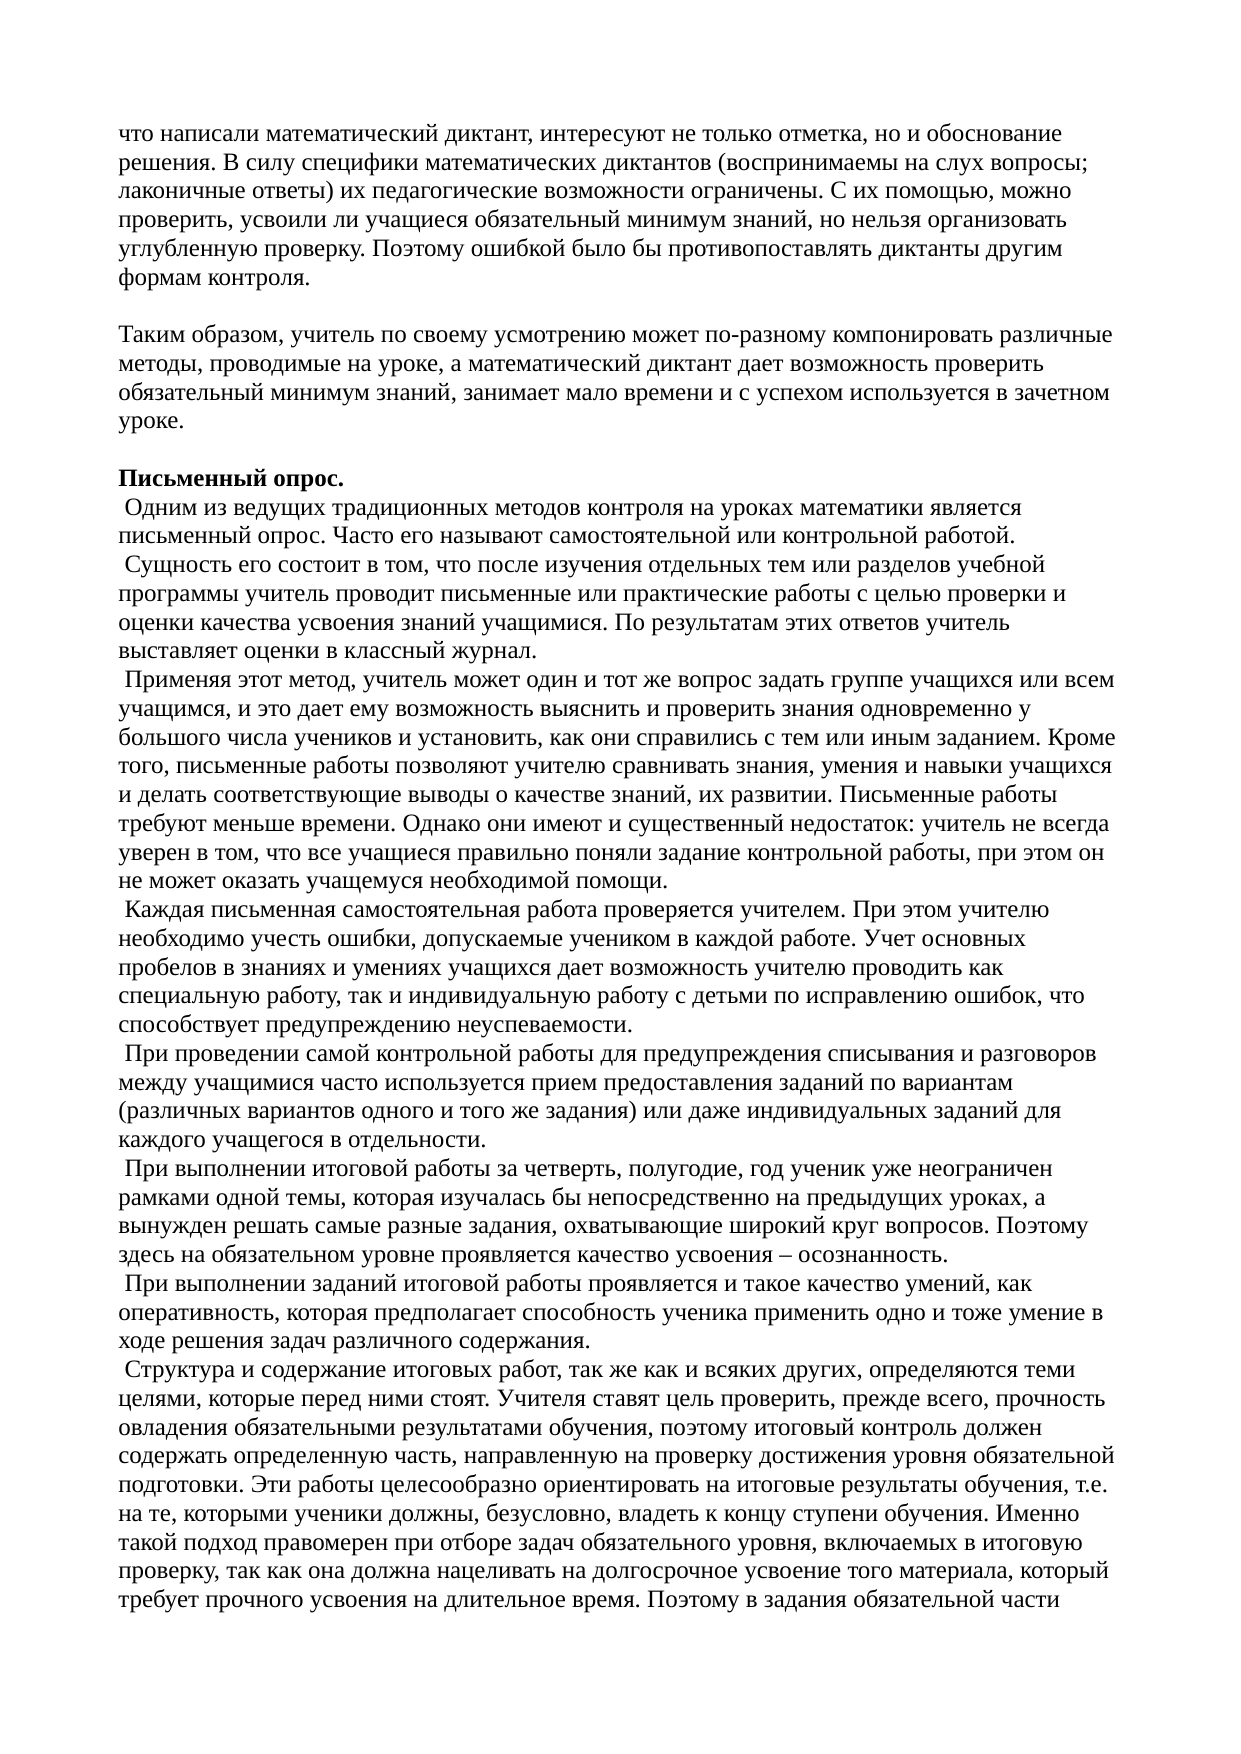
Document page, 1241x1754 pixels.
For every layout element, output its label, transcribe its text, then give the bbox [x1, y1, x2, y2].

text что написали математический диктант, интересуют не только отметка, но и обоснование решения. В силу специфики математических диктантов (воспринимаемы на слух вопросы; лаконичные ответы) их педагогические возможности ограничены. С их помощью, можно проверить, усвоили ли учащиеся обязательный минимум знаний, но нельзя организовать углубленную проверку. Поэтому ошибкой было бы противопоставлять диктанты другим формам контроля. Таким образом, учитель по своему усмотрению может по-разному компонировать различные методы, проводимые на уроке, а математический диктант дает возможность проверить обязательный минимум знаний, занимает мало времени и с успехом используется в зачетном уроке. Письменный опрос. Одним из ведущих традиционных методов контроля на уроках математики является письменный опрос. Часто его называют самостоятельной или контрольной работой. Сущность его состоит в том, что после изучения отдельных тем или разделов учебной программы учитель проводит письменные или практические работы с целью проверки и оценки качества усвоения знаний учащимися. По результатам этих ответов учитель выставляет оценки в классный журнал. Применяя этот метод, учитель может один и тот же вопрос задать группе учащихся или всем учащимся, и это дает ему возможность выяснить и проверить знания одновременно у большого числа учеников и установить, как они справились с тем или иным заданием. Кроме того, письменные работы позволяют учителю сравнивать знания, умения и навыки учащихся и делать соответствующие выводы о качестве знаний, их развитии. Письменные работы требуют меньше времени. Однако они имеют и существенный недостаток: учитель не всегда уверен в том, что все учащиеся правильно поняли задание контрольной работы, при этом он не может оказать учащемуся необходимой помощи. Каждая письменная самостоятельная работа проверяется учителем. При этом учителю необходимо учесть ошибки, допускаемые учеником в каждой работе. Учет основных пробелов в знаниях и умениях учащихся дает возможность учителю проводить как специальную работу, так и индивидуальную работу с детьми по исправлению ошибок, что способствует предупреждению неуспеваемости. При проведении самой контрольной работы для предупреждения списывания и разговоров между учащимися часто используется прием предоставления заданий по вариантам (различных вариантов одного и того же задания) или даже индивидуальных заданий для каждого учащегося в отдельности. При выполнении итоговой работы за четверть, полугодие, год ученик уже неограничен рамками одной темы, которая изучалась бы непосредственно на предыдущих уроках, а вынужден решать самые разные задания, охватывающие широкий круг вопросов. Поэтому здесь на обязательном уровне проявляется качество усвоения – осознанность. При выполнении заданий итоговой работы проявляется и такое качество умений, как оперативность, которая предполагает способность ученика применить одно и тоже умение в ходе решения задач различного содержания. Структура и содержание итоговых работ, так же как и всяких других, определяются теми целями, которые перед ними стоят. Учителя ставят цель проверить, прежде всего, прочность овладения обязательными результатами обучения, поэтому итоговый контроль должен содержать определенную часть, направленную на проверку достижения уровня обязательной подготовки. Эти работы целесообразно ориентировать на итоговые результаты обучения, т.е. на те, которыми ученики должны, безусловно, владеть к концу ступени обучения. Именно такой подход правомерен при отборе задач обязательного уровня, включаемых в итоговую проверку, так как она должна нацеливать на долгосрочное усвоение того материала, который требует прочного усвоения на длительное время. Поэтому в задания обязательной части [118, 118, 1122, 1613]
